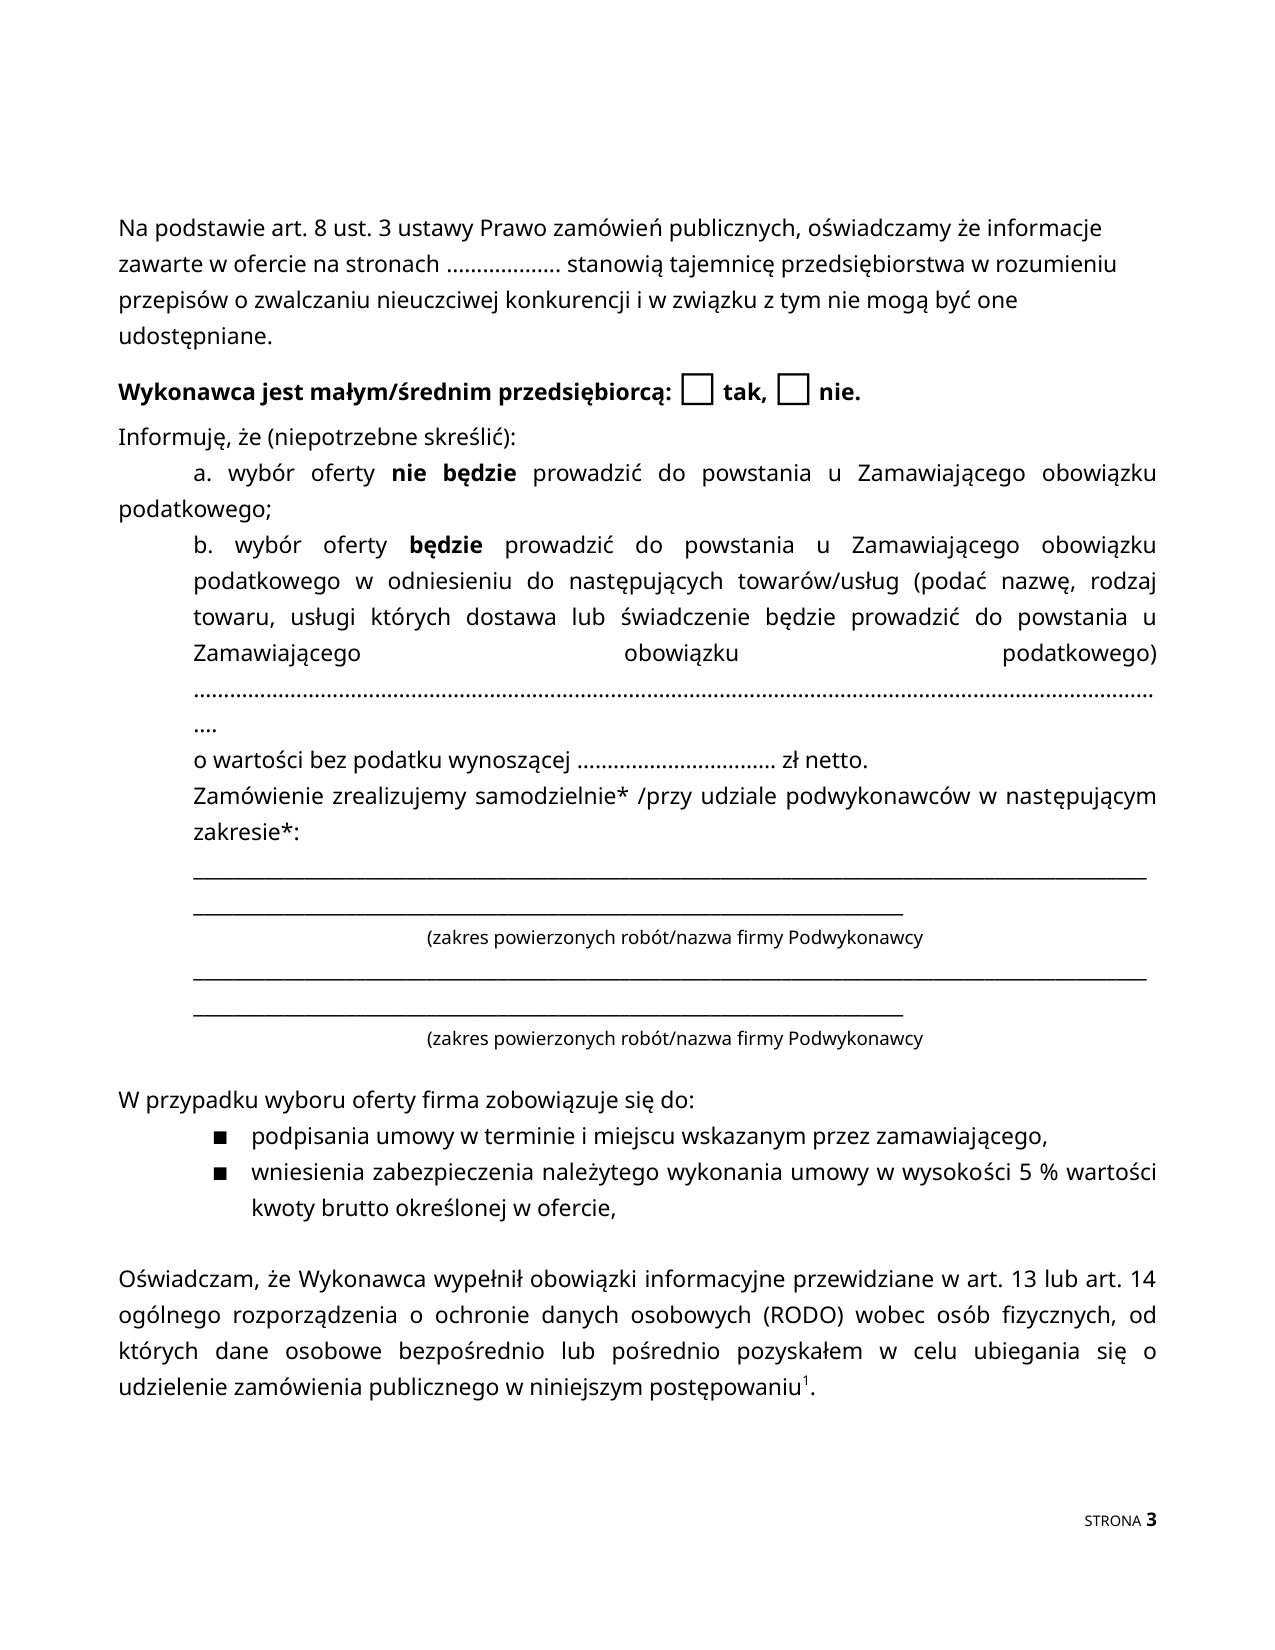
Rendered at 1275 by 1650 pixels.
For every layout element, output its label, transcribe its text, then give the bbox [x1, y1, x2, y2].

list Zamówienie zrealizujemy samodzielnie* /przy udziale podwykonawców w następującym zakresie*: [156, 780, 1157, 847]
list Informuję, że (niepotrzebne skreślić): [118, 421, 1157, 452]
text o wartości bez podatku wynoszącej …………………………… zł netto. [193, 744, 1157, 776]
text a. wybór oferty nie będzie prowadzić do powstania u Zamawiającego obowiązku podatkowego; [118, 457, 1157, 524]
list podpisania umowy w terminie i miejscu wskazanym przez zamawiającego, [213, 1120, 1157, 1151]
list wniesienia zabezpieczenia należytego wykonania umowy w wysokości 5 % wartości kwoty brutto określonej w ofercie, [213, 1156, 1157, 1223]
text (zakres powierzonych robót/nazwa firmy Podwykonawcy [193, 1025, 1157, 1051]
list Wykonawca jest małym/średnim przedsiębiorcą: □ tak, □ nie. [118, 356, 1157, 412]
list W przypadku wyboru oferty firma zobowiązuje się do: [118, 1084, 1157, 1115]
text (zakres powierzonych robót/nazwa firmy Podwykonawcy [193, 924, 1157, 949]
text ____________________________________________________________________________________________________________________________________________________________________ [193, 852, 1157, 919]
list Oświadczam, że Wykonawca wypełnił obowiązki informacyjne przewidziane w art. 13 lub art. 14 ogólnego rozporządzenia o ochronie danych osobowych (RODO) wobec osób fizycznych, od których dane osobowe bezpośrednio lub pośrednio pozyskałem w celu ubiegania się o udzielenie zamówienia publicznego w niniejszym postępowaniu1. [118, 1263, 1157, 1402]
text b. wybór oferty będzie prowadzić do powstania u Zamawiającego obowiązku podatkowego w odniesieniu do następujących towarów/usług (podać nazwę, rodzaj towaru, usługi których dostawa lub świadczenie będzie prowadzić do powstania u Zamawiającego obowiązku podatkowego) ………………………………………………………………………………………………………………………………………………. [193, 529, 1157, 740]
text ____________________________________________________________________________________________________________________________________________________________________ [193, 953, 1157, 1021]
list Na podstawie art. 8 ust. 3 ustawy Prawo zamówień publicznych, oświadczamy że informacje zawarte w ofercie na stronach ………………. stanowią tajemnicę przedsiębiorstwa w rozumieniu przepisów o zwalczaniu nieuczciwej konkurencji i w związku z tym nie mogą być one udostępniane. [118, 212, 1157, 351]
